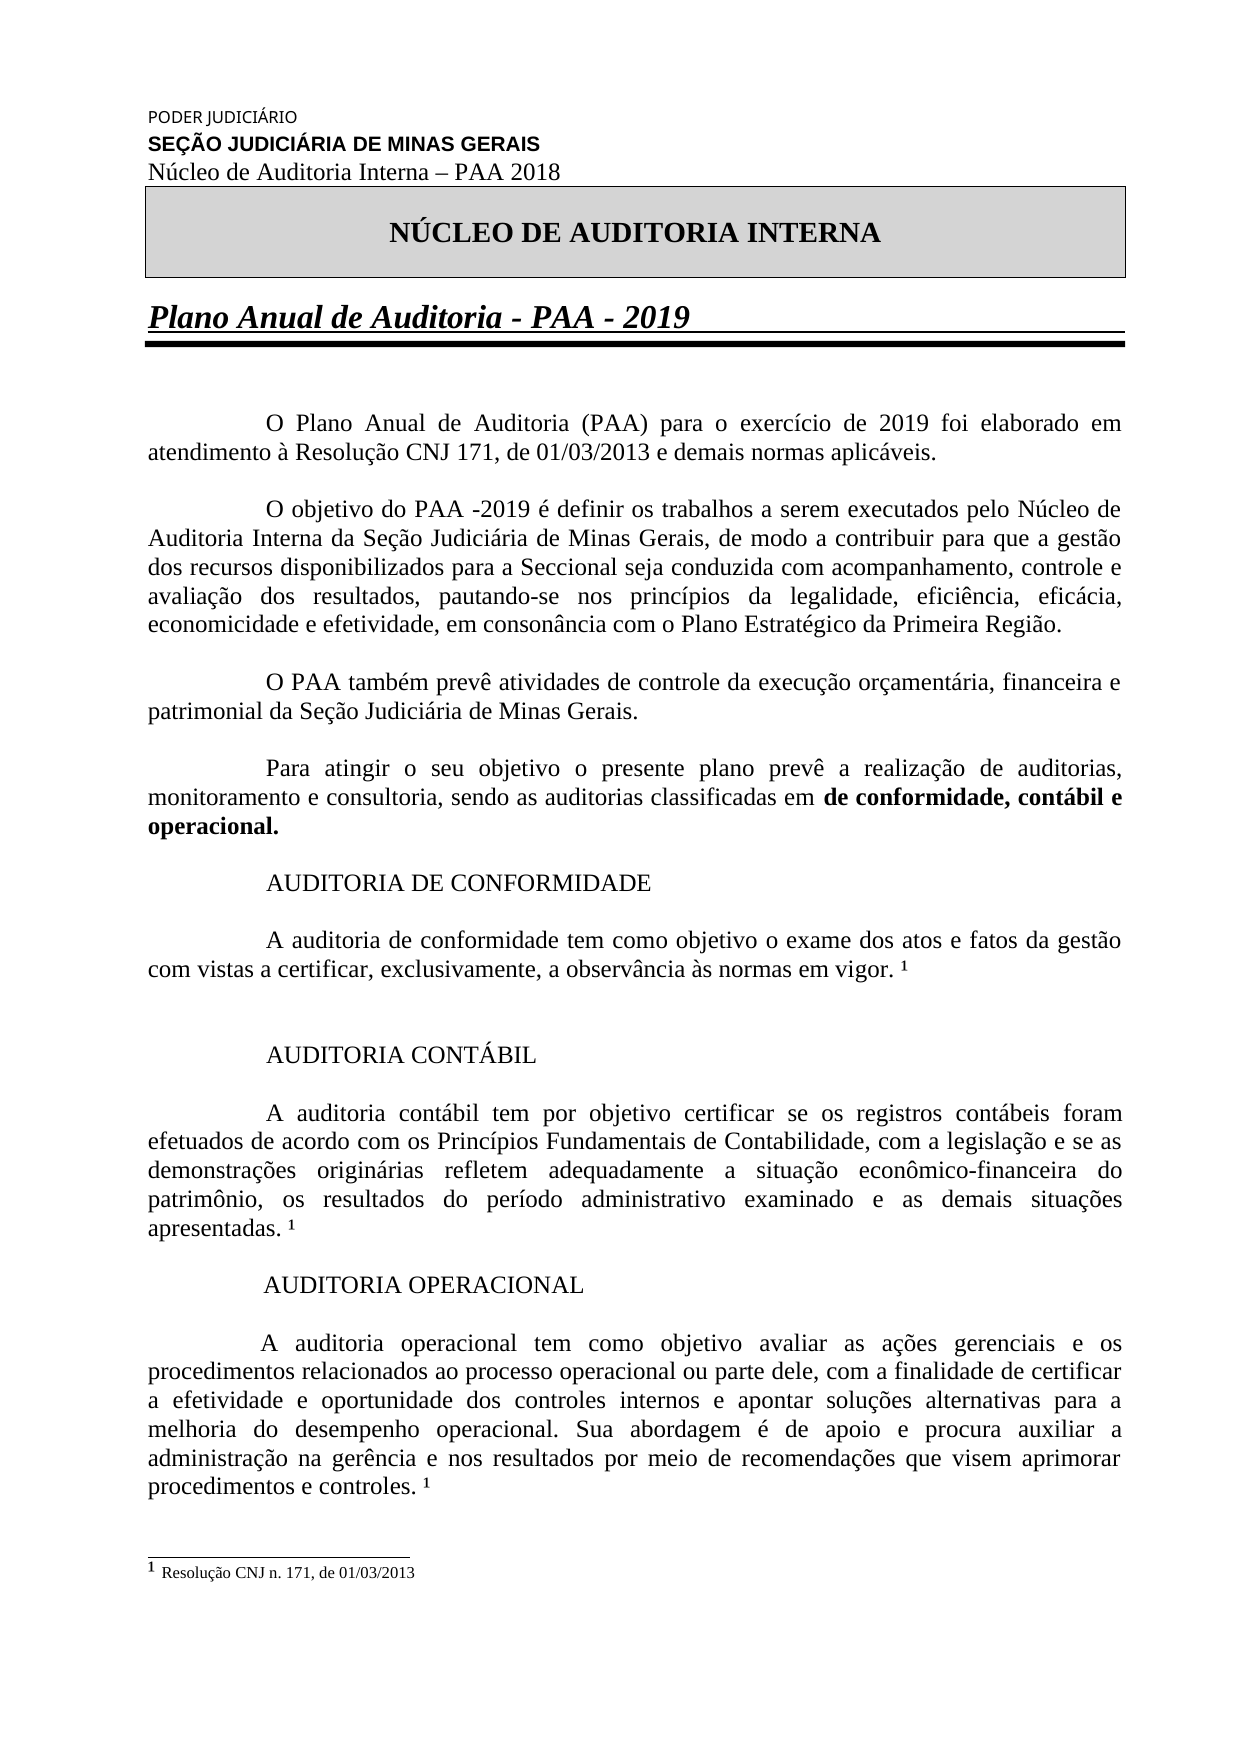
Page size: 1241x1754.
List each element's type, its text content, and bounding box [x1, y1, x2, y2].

text O objetivo do PAA -2019 é definir os trabalhos a serem executados pelo Núcleo de Auditoria Interna da Seção Judiciária de Minas Gerais, de modo a contribuir para que a gestão dos recursos disponibilizados para a Seccional seja conduzida com acompanhamento, controle e avaliação dos resultados, pautando-se nos princípios da legalidade, eficiência, eficácia, economicidade e efetividade, em consonância com o Plano Estratégico da Primeira Região. [148, 494, 1123, 638]
text ¹ Resolução CNJ n. 171, de 01/03/2013 [148, 1553, 1136, 1584]
text A auditoria operacional tem como objetivo avaliar as ações gerenciais e os procedimentos relacionados ao processo operacional ou parte dele, com a finalidade de certificar a efetividade e oportunidade dos controles internos e apontar soluções alternativas para a melhoria do desempenho operacional. Sua abordagem é de apoio e procura auxiliar a administração na gerência e nos resultados por meio de recomendações que visem aprimorar procedimentos e controles. ¹ [148, 1328, 1122, 1500]
text SEÇÃO JUDICIÁRIA DE MINAS GERAIS [148, 132, 1136, 156]
text O Plano Anual de Auditoria (PAA) para o exercício de 2019 foi elaborado em atendimento à Resolução CNJ 171, de 01/03/2013 e demais normas aplicáveis. [148, 408, 1122, 466]
text O PAA também prevê atividades de controle da execução orçamentária, financeira e patrimonial da Seção Judiciária de Minas Gerais. [148, 667, 1122, 724]
text A auditoria contábil tem por objetivo certificar se os registros contábeis foram efetuados de acordo com os Princípios Fundamentais de Contabilidade, com a legislação e se as demonstrações originárias refletem adequadamente a situação econômico-financeira do patrimônio, os resultados do período administrativo examinado e as demais situações apresentadas. ¹ [148, 1098, 1122, 1241]
text AUDITORIA OPERACIONAL [263, 1270, 1136, 1299]
text AUDITORIA DE CONFORMIDADE [266, 868, 1136, 896]
text AUDITORIA CONTÁBIL [266, 1040, 1136, 1069]
text PODER JUDICIÁRIO [148, 106, 1136, 128]
text A auditoria de conformidade tem como objetivo o exame dos atos e fatos da gestão com vistas a certificar, exclusivamente, a observância às normas em vigor. ¹ [148, 925, 1122, 983]
text NÚCLEO DE AUDITORIA INTERNA [387, 215, 883, 248]
text Para atingir o seu objetivo o presente plano prevê a realização de auditorias, monitoramento e consultoria, sendo as auditorias classificadas em de conformidade, contábil e operacional. [148, 753, 1123, 839]
text Plano Anual de Auditoria - PAA - 2019 [148, 297, 1136, 336]
text Núcleo de Auditoria Interna – PAA 2018 [148, 157, 1136, 186]
